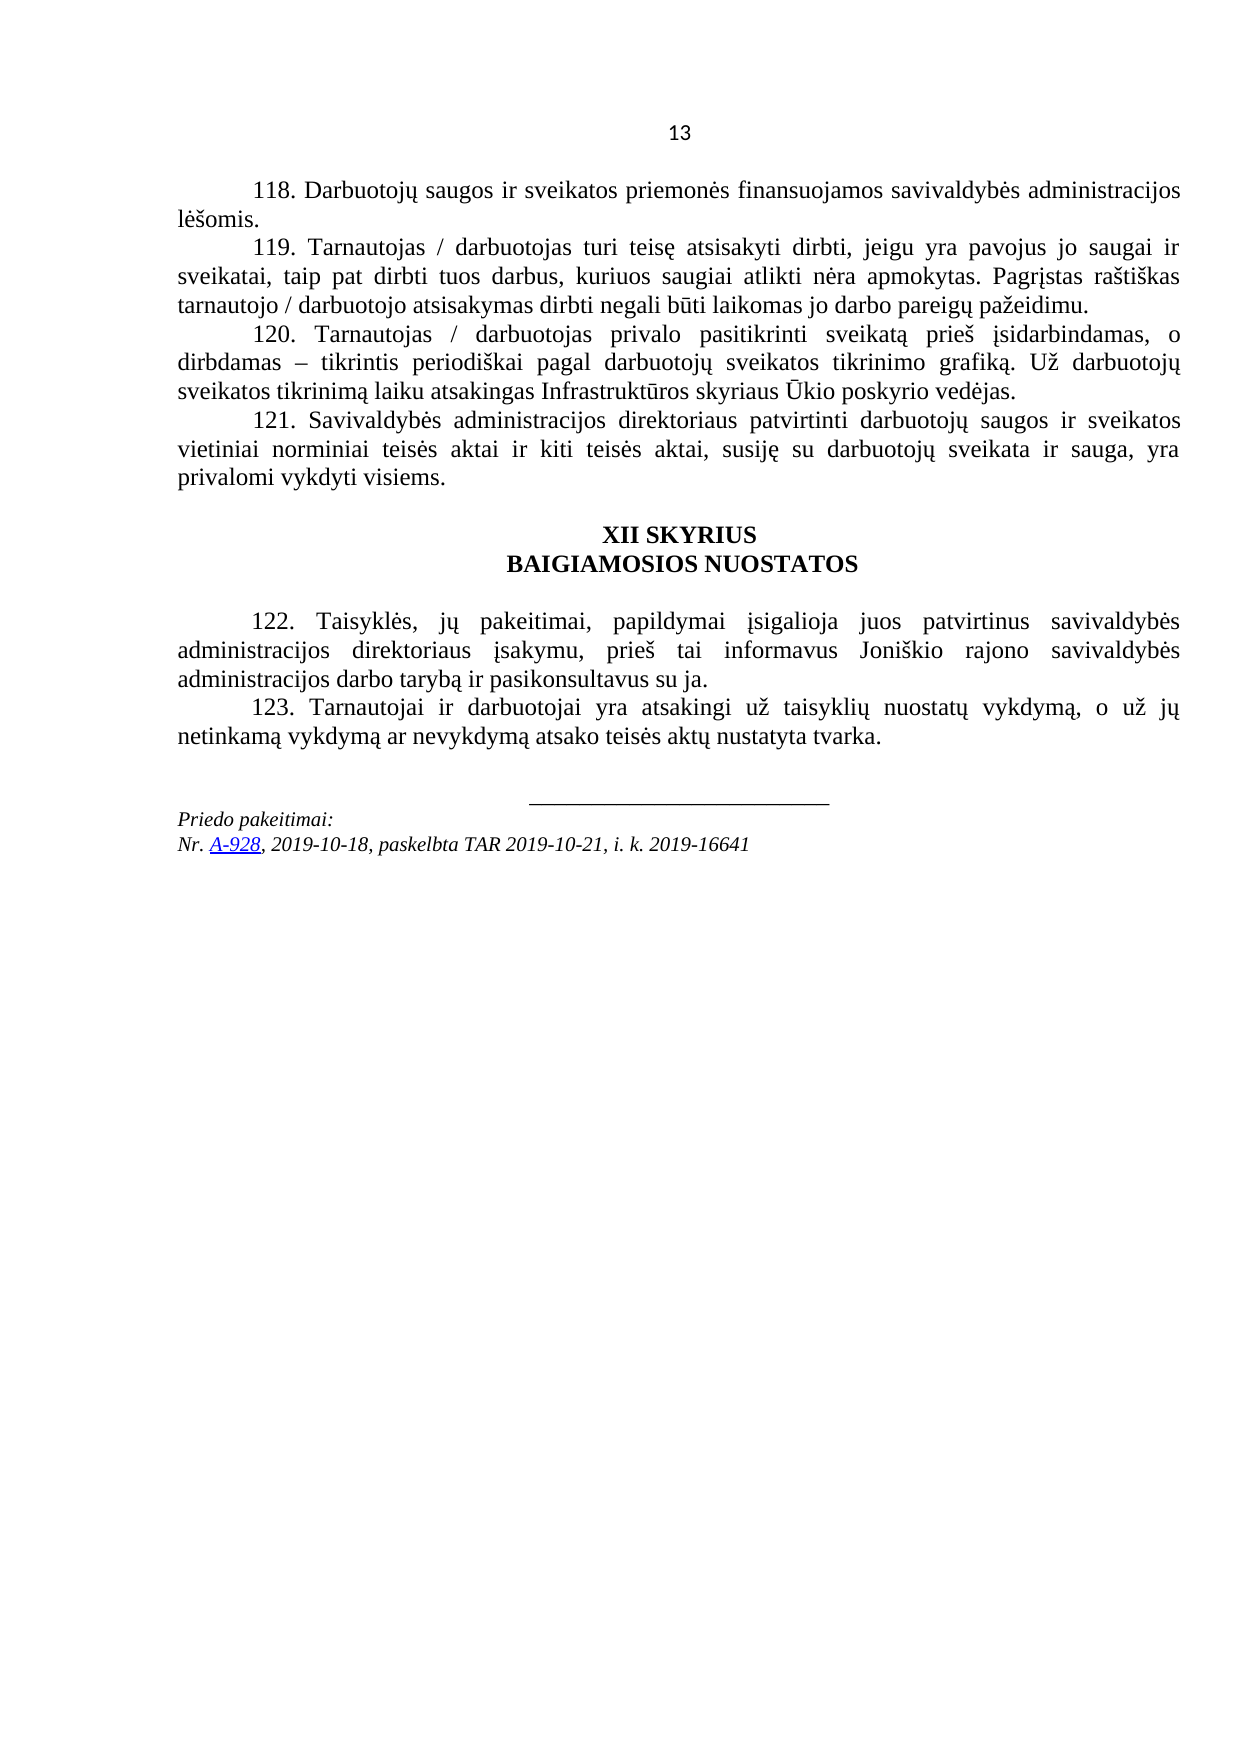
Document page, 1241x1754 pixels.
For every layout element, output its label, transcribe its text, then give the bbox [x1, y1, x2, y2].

text 123. Tarnautojai ir darbuotojai yra atsakingi už taisyklių nuostatų vykdymą, o už jų netinkamą vykdymą ar nevykdymą atsako teisės aktų nustatyta tvarka. [177, 692, 1181, 750]
text BAIGIAMOSIOS NUOSTATOS [177, 549, 1181, 577]
text Priedo pakeitimai: [177, 807, 1181, 831]
text 119. Tarnautojas / darbuotojas turi teisę atsisakyti dirbti, jeigu yra pavojus jo saugai ir sveikatai, taip pat dirbti tuos darbus, kuriuos saugiai atlikti nėra apmokytas. Pagrįstas raštiškas tarnautojo / darbuotojo atsisakymas dirbti negali būti laikomas jo darbo pareigų pažeidimu. [177, 232, 1181, 319]
text 118. Darbuotojų saugos ir sveikatos priemonės finansuojamos savivaldybės administracijos lėšomis. [177, 175, 1181, 232]
text ________________________ [177, 779, 1181, 807]
text 120. Tarnautojas / darbuotojas privalo pasitikrinti sveikatą prieš įsidarbindamas, o dirbdamas – tikrintis periodiškai pagal darbuotojų sveikatos tikrinimo grafiką. Už darbuotojų sveikatos tikrinimą laiku atsakingas Infrastruktūros skyriaus Ūkio poskyrio vedėjas. [177, 319, 1181, 405]
text Nr. A-928, 2019-10-18, paskelbta TAR 2019-10-21, i. k. 2019-16641 [177, 831, 1181, 856]
text 122. Taisyklės, jų pakeitimai, papildymai įsigalioja juos patvirtinus savivaldybės administracijos direktoriaus įsakymu, prieš tai informavus Joniškio rajono savivaldybės administracijos darbo tarybą ir pasikonsultavus su ja. [177, 606, 1181, 692]
text 121. Savivaldybės administracijos direktoriaus patvirtinti darbuotojų saugos ir sveikatos vietiniai norminiai teisės aktai ir kiti teisės aktai, susiję su darbuotojų sveikata ir sauga, yra privalomi vykdyti visiems. [177, 405, 1181, 491]
text XII SKYRIUS [177, 520, 1181, 549]
